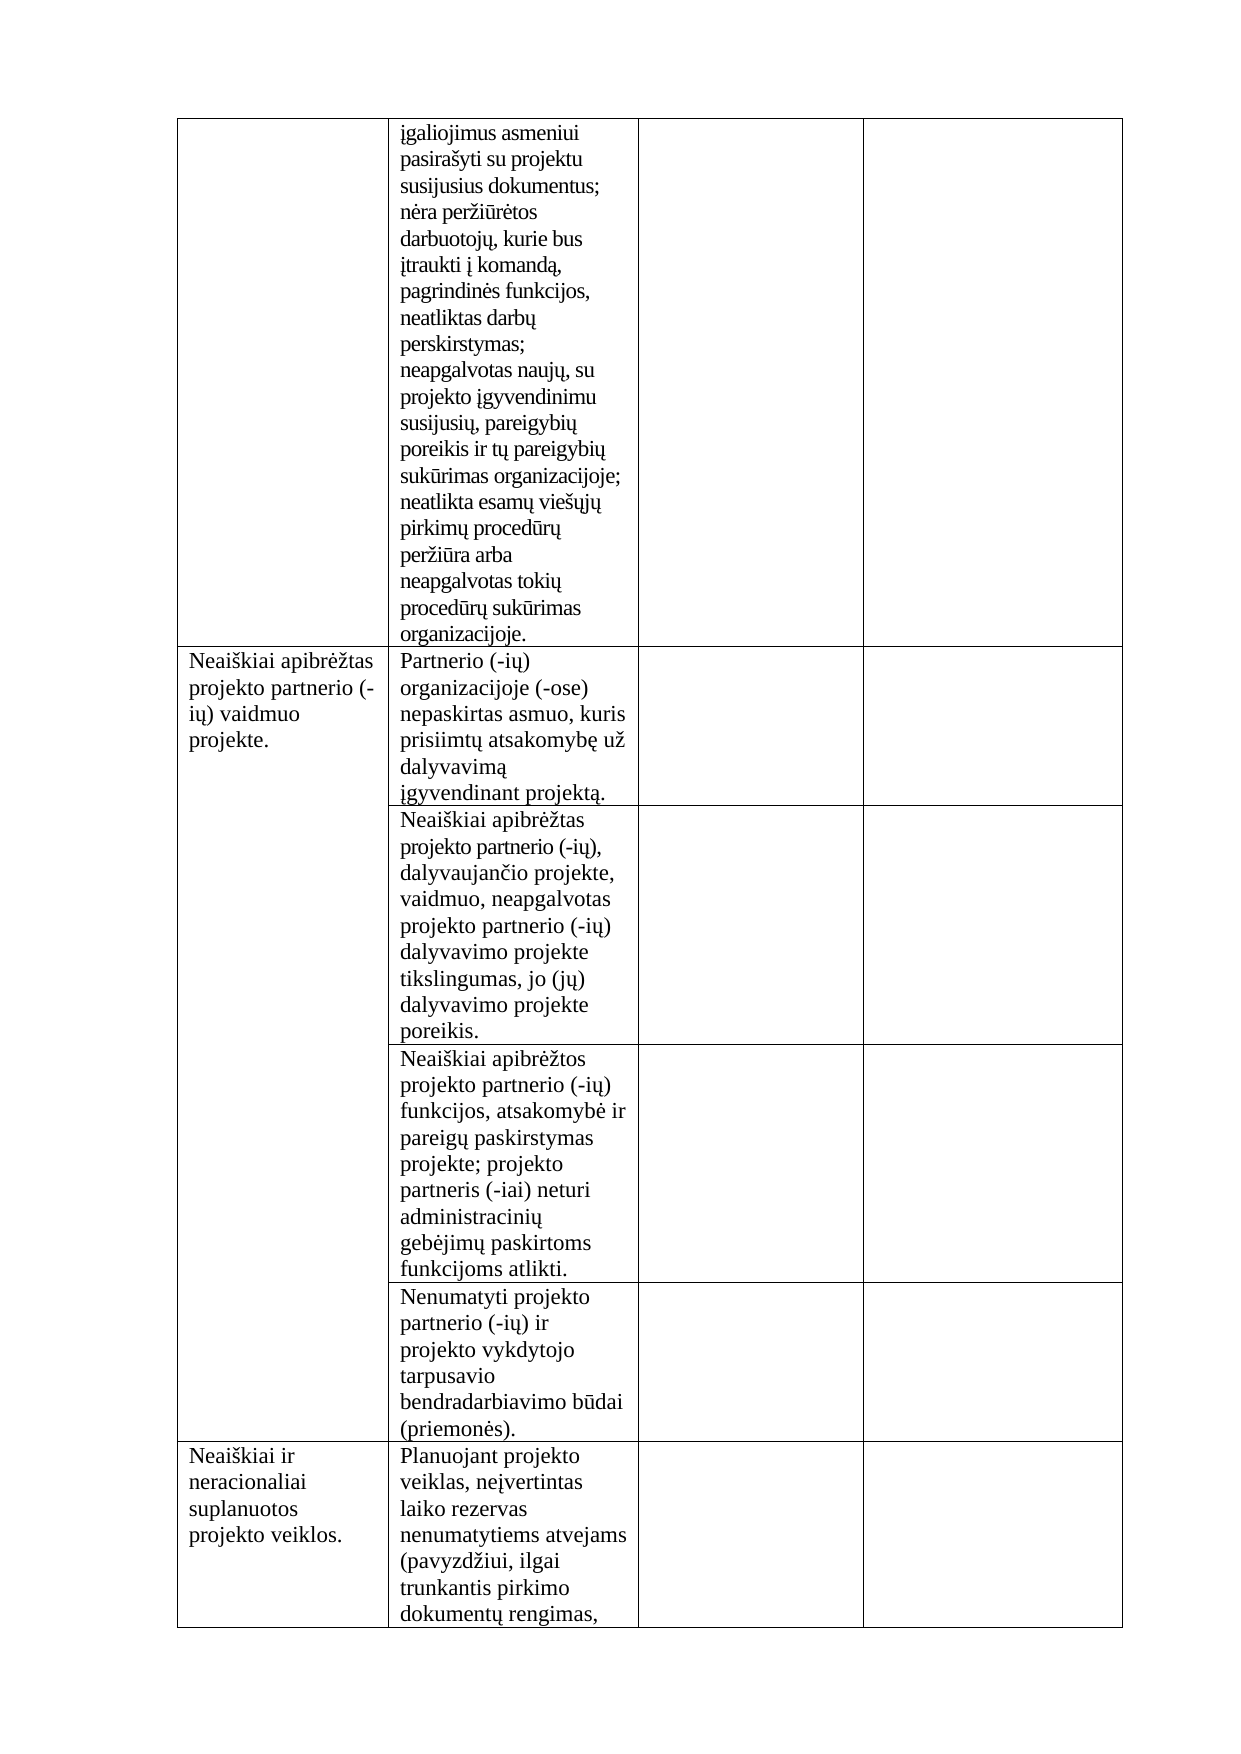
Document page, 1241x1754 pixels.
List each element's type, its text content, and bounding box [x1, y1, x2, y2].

table_cell [864, 647, 1122, 805]
table_cell Planuojant projekto veiklas, neįvertintas laiko rezervas nenumatytiems atvejams (pavyzdžiui, ilgai trunkantis pirkimo dokumentų rengimas, [389, 1442, 638, 1627]
table_cell [639, 806, 863, 1044]
table_cell Neaiškiai apibrėžtos projekto partnerio (-ių) funkcijos, atsakomybė ir pareigų paskirstymas projekte; projekto partneris (-iai) neturi administracinių gebėjimų paskirtoms funkcijoms atlikti. [389, 1045, 638, 1282]
table_cell [864, 806, 1122, 1044]
table_cell [639, 1283, 863, 1441]
table_cell [864, 119, 1122, 646]
table_cell [864, 1442, 1122, 1627]
table_cell Nenumatyti projekto partnerio (-ių) ir projekto vykdytojo tarpusavio bendradarbiavimo būdai (priemonės). [389, 1283, 638, 1441]
table_cell [178, 119, 388, 646]
table_cell [639, 647, 863, 805]
table_cell [864, 1045, 1122, 1282]
table_cell Neaiškiai apibrėžtas projekto partnerio (-ių) vaidmuo projekte. [178, 647, 388, 1441]
table_cell Neaiškiai apibrėžtas projekto partnerio (-ių), dalyvaujančio projekte, vaidmuo, neapgalvotas projekto partnerio (-ių) dalyvavimo projekte tikslingumas, jo (jų) dalyvavimo projekte poreikis. [389, 806, 638, 1044]
table_cell [639, 1045, 863, 1282]
table_cell Partnerio (-ių) organizacijoje (-ose) nepaskirtas asmuo, kuris prisiimtų atsakomybę už dalyvavimą įgyvendinant projektą. [389, 647, 638, 805]
table_cell Neaiškiai ir neracionaliai suplanuotos projekto veiklos. [178, 1442, 388, 1627]
table_cell įgaliojimus asmeniui pasirašyti su projektu susijusius dokumentus; nėra peržiūrėtos darbuotojų, kurie bus įtraukti į komandą, pagrindinės funkcijos, neatliktas darbų perskirstymas; neapgalvotas naujų, su projekto įgyvendinimu susijusių, pareigybių poreikis ir tų pareigybių sukūrimas organizacijoje; neatlikta esamų viešųjų pirkimų procedūrų peržiūra arba neapgalvotas tokių procedūrų sukūrimas organizacijoje. [389, 119, 638, 646]
table_cell [864, 1283, 1122, 1441]
table_cell [639, 119, 863, 646]
table_cell [639, 1442, 863, 1627]
